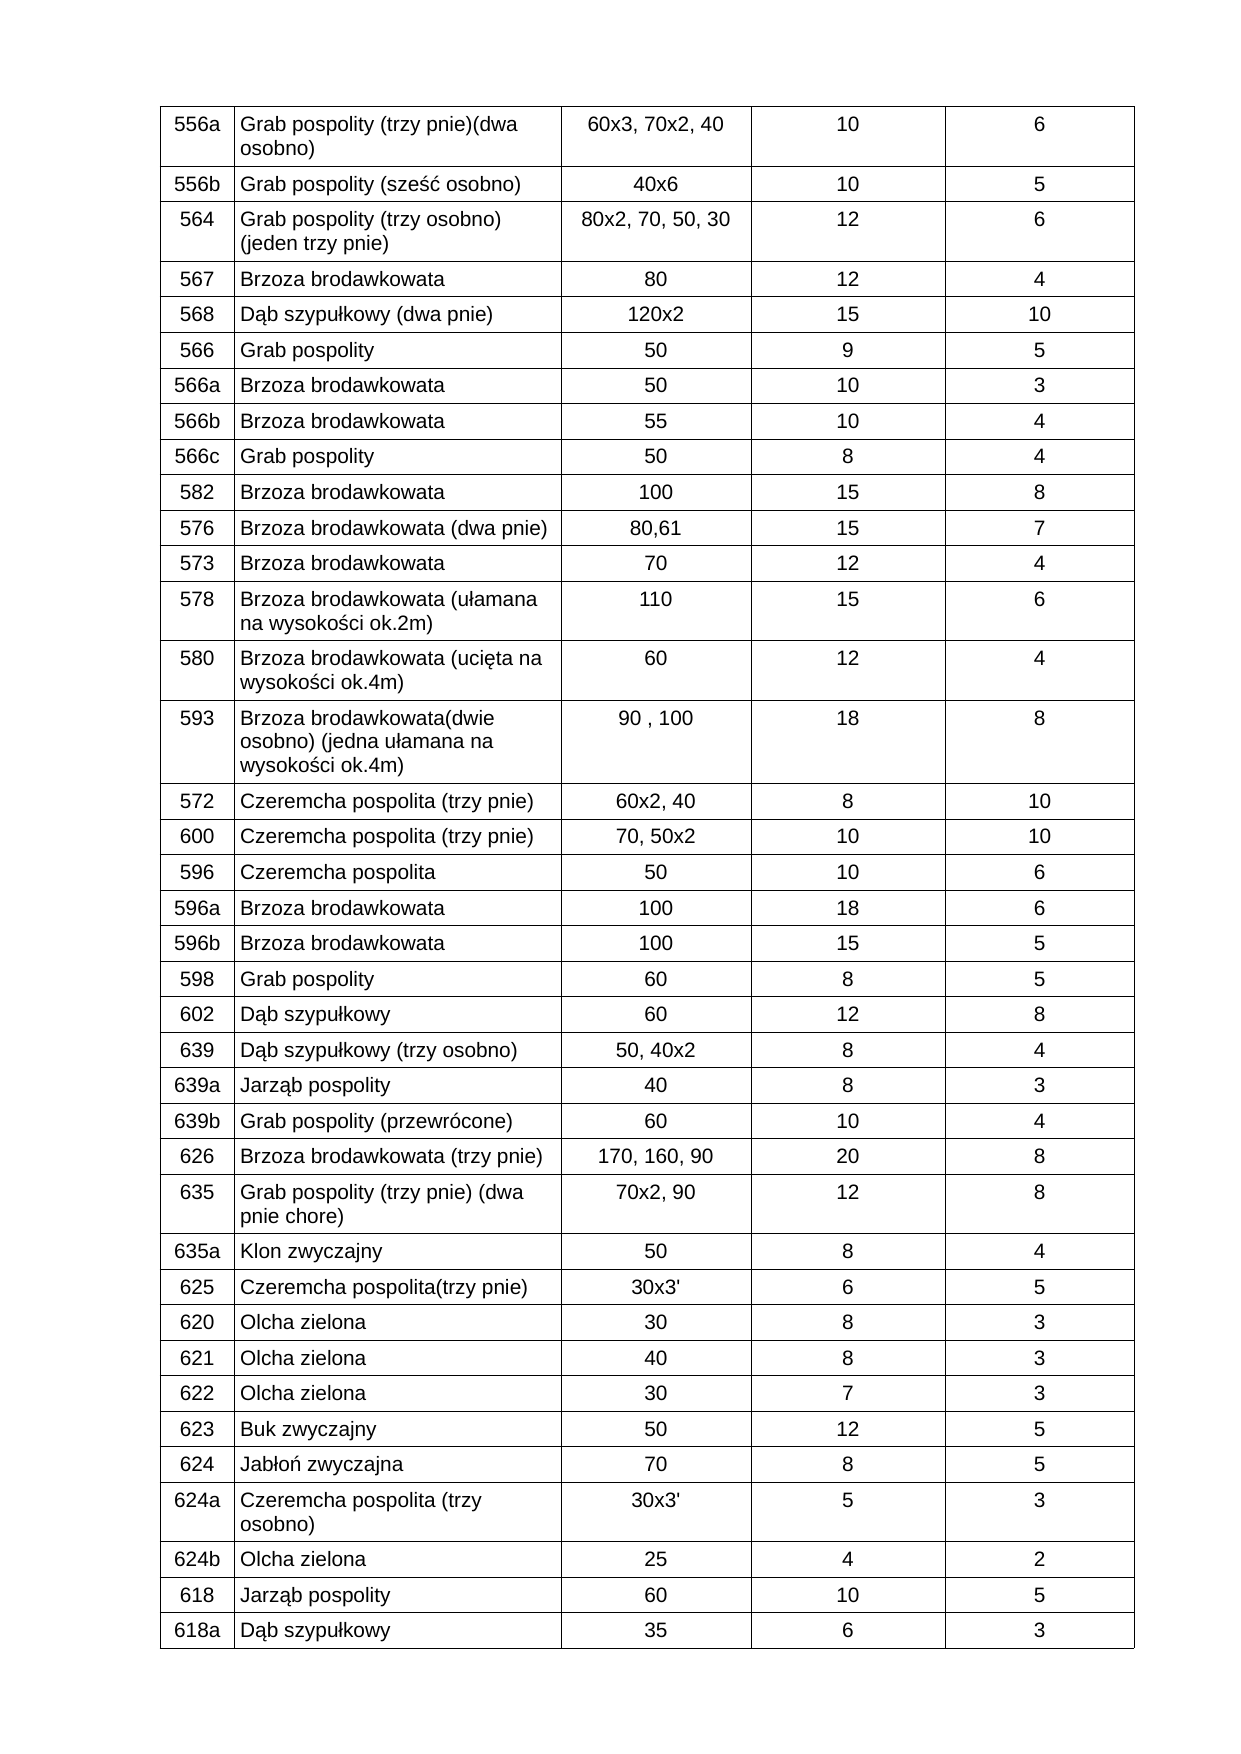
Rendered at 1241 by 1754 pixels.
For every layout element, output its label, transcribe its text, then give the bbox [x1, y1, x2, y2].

table_cell 639 [161, 1033, 234, 1067]
table_cell 3 [946, 1305, 1134, 1340]
table_cell 20 [752, 1139, 945, 1174]
table_cell Brzoza brodawkowata (ułamana na wysokości ok.2m) [235, 582, 561, 640]
table_cell Brzoza brodawkowata (ucięta na wysokości ok.4m) [235, 641, 561, 699]
table_cell 4 [946, 546, 1134, 581]
table_cell 50 [562, 369, 751, 403]
table_cell 50 [562, 855, 751, 889]
table_cell 100 [562, 891, 751, 925]
table_cell 170, 160, 90 [562, 1139, 751, 1174]
table_cell 15 [752, 926, 945, 961]
table_cell Jarząb pospolity [235, 1578, 561, 1612]
table_cell 5 [946, 1578, 1134, 1612]
table_cell 572 [161, 784, 234, 818]
table_cell 566b [161, 404, 234, 438]
table_cell 30 [562, 1376, 751, 1411]
table_cell 8 [946, 1139, 1134, 1174]
table_cell 596a [161, 891, 234, 925]
table_cell 4 [946, 404, 1134, 438]
table_cell Olcha zielona [235, 1376, 561, 1411]
table_cell 4 [752, 1542, 945, 1577]
table_cell Jarząb pospolity [235, 1068, 561, 1103]
table_cell 3 [946, 1068, 1134, 1103]
table_cell 4 [946, 1033, 1134, 1067]
table_cell 8 [752, 1305, 945, 1340]
table_cell 2 [946, 1542, 1134, 1577]
table_cell 3 [946, 1613, 1134, 1648]
table_cell 635 [161, 1175, 234, 1233]
table_cell 6 [946, 202, 1134, 261]
table_cell Grab pospolity [235, 962, 561, 996]
table_cell 8 [946, 701, 1134, 783]
table_cell 12 [752, 202, 945, 261]
table_cell 596b [161, 926, 234, 961]
table_cell 15 [752, 475, 945, 509]
table_cell 556a [161, 107, 234, 166]
table_cell Grab pospolity [235, 440, 561, 474]
table_cell 60x3, 70x2, 40 [562, 107, 751, 166]
table_cell 70x2, 90 [562, 1175, 751, 1233]
table_cell 70, 50x2 [562, 820, 751, 854]
table_cell Grab pospolity [235, 333, 561, 367]
table_cell 582 [161, 475, 234, 509]
table_cell 8 [752, 440, 945, 474]
table_cell 30x3' [562, 1483, 751, 1541]
table_cell Brzoza brodawkowata (trzy pnie) [235, 1139, 561, 1174]
table_cell 35 [562, 1613, 751, 1648]
table_cell 10 [752, 404, 945, 438]
table_cell 4 [946, 440, 1134, 474]
table_cell 5 [946, 333, 1134, 367]
table_cell Grab pospolity (trzy pnie) (dwa pnie chore) [235, 1175, 561, 1233]
table_cell 80 [562, 262, 751, 296]
table_cell 100 [562, 926, 751, 961]
table_cell Olcha zielona [235, 1305, 561, 1340]
table_cell 9 [752, 333, 945, 367]
table_cell 5 [946, 1270, 1134, 1304]
table_cell 25 [562, 1542, 751, 1577]
table_cell 624a [161, 1483, 234, 1541]
table_cell 10 [752, 167, 945, 201]
table_cell 10 [752, 1104, 945, 1138]
table_cell 3 [946, 1341, 1134, 1375]
table_cell Dąb szypułkowy (dwa pnie) [235, 297, 561, 332]
table_cell 7 [752, 1376, 945, 1411]
table_cell 6 [752, 1270, 945, 1304]
table_cell 40 [562, 1068, 751, 1103]
table_cell Brzoza brodawkowata [235, 926, 561, 961]
table_cell 50 [562, 440, 751, 474]
table_cell 624 [161, 1447, 234, 1482]
table_cell 566 [161, 333, 234, 367]
table_cell 6 [946, 582, 1134, 640]
table_cell Czeremcha pospolita (trzy pnie) [235, 820, 561, 854]
table_cell 624b [161, 1542, 234, 1577]
table_cell 6 [946, 891, 1134, 925]
table_cell 10 [946, 820, 1134, 854]
table_cell 598 [161, 962, 234, 996]
table_cell 60 [562, 962, 751, 996]
table_cell 5 [946, 926, 1134, 961]
table_cell 8 [752, 1234, 945, 1269]
table_cell 90 , 100 [562, 701, 751, 783]
table_cell Grab pospolity (trzy pnie)(dwa osobno) [235, 107, 561, 166]
table_cell Brzoza brodawkowata [235, 369, 561, 403]
table_cell Czeremcha pospolita [235, 855, 561, 889]
table_cell 70 [562, 546, 751, 581]
table_cell 70 [562, 1447, 751, 1482]
table_cell 8 [752, 962, 945, 996]
table_cell 576 [161, 511, 234, 545]
table_cell 50 [562, 333, 751, 367]
table_cell 618 [161, 1578, 234, 1612]
table_cell 5 [946, 1447, 1134, 1482]
table_cell 10 [752, 1578, 945, 1612]
table_cell 15 [752, 511, 945, 545]
table_cell Brzoza brodawkowata [235, 404, 561, 438]
table_cell Grab pospolity (przewrócone) [235, 1104, 561, 1138]
table_cell 639a [161, 1068, 234, 1103]
table_cell 10 [752, 855, 945, 889]
table_cell Dąb szypułkowy [235, 997, 561, 1032]
table_cell 6 [946, 107, 1134, 166]
table_cell Brzoza brodawkowata (dwa pnie) [235, 511, 561, 545]
table_cell 10 [752, 369, 945, 403]
table_cell Brzoza brodawkowata [235, 262, 561, 296]
table_cell 8 [752, 1033, 945, 1067]
table_cell 4 [946, 1234, 1134, 1269]
table_cell Brzoza brodawkowata [235, 475, 561, 509]
table_cell 635a [161, 1234, 234, 1269]
table_cell 622 [161, 1376, 234, 1411]
table_cell 3 [946, 1376, 1134, 1411]
table_cell 60 [562, 641, 751, 699]
table_cell 40 [562, 1341, 751, 1375]
table_cell 12 [752, 546, 945, 581]
table_cell 30x3' [562, 1270, 751, 1304]
table_cell 580 [161, 641, 234, 699]
table_cell 623 [161, 1412, 234, 1446]
table_cell 120x2 [562, 297, 751, 332]
table_cell 8 [946, 997, 1134, 1032]
table_cell 50 [562, 1412, 751, 1446]
table_cell Grab pospolity (sześć osobno) [235, 167, 561, 201]
table_cell 8 [752, 784, 945, 818]
table_cell 60 [562, 1578, 751, 1612]
table_cell Brzoza brodawkowata [235, 546, 561, 581]
table_cell 60 [562, 997, 751, 1032]
table_cell 4 [946, 641, 1134, 699]
table_cell 10 [752, 107, 945, 166]
table_cell 100 [562, 475, 751, 509]
table_cell 593 [161, 701, 234, 783]
table_cell 5 [752, 1483, 945, 1541]
table_cell 7 [946, 511, 1134, 545]
table_cell 8 [752, 1341, 945, 1375]
table_cell 6 [946, 855, 1134, 889]
table_cell 564 [161, 202, 234, 261]
table_cell 8 [946, 475, 1134, 509]
table_cell 80x2, 70, 50, 30 [562, 202, 751, 261]
table_cell 12 [752, 1175, 945, 1233]
table_cell 10 [946, 297, 1134, 332]
table_cell Jabłoń zwyczajna [235, 1447, 561, 1482]
table_cell 4 [946, 262, 1134, 296]
table_cell 15 [752, 582, 945, 640]
table_cell 55 [562, 404, 751, 438]
table_cell 18 [752, 701, 945, 783]
table_cell 50 [562, 1234, 751, 1269]
table_cell Czeremcha pospolita (trzy pnie) [235, 784, 561, 818]
table_cell 12 [752, 641, 945, 699]
table_cell 3 [946, 369, 1134, 403]
table_cell 10 [946, 784, 1134, 818]
table_cell 556b [161, 167, 234, 201]
table_cell 110 [562, 582, 751, 640]
table_cell Brzoza brodawkowata(dwie osobno) (jedna ułamana na wysokości ok.4m) [235, 701, 561, 783]
table_cell 5 [946, 167, 1134, 201]
table_cell Buk zwyczajny [235, 1412, 561, 1446]
table_cell 15 [752, 297, 945, 332]
table_cell 60 [562, 1104, 751, 1138]
table_cell 626 [161, 1139, 234, 1174]
table_cell 12 [752, 262, 945, 296]
table_cell Klon zwyczajny [235, 1234, 561, 1269]
table_cell 625 [161, 1270, 234, 1304]
table_cell 18 [752, 891, 945, 925]
table_cell 639b [161, 1104, 234, 1138]
table_cell 80,61 [562, 511, 751, 545]
table_cell Olcha zielona [235, 1542, 561, 1577]
table_cell 566c [161, 440, 234, 474]
table_cell 6 [752, 1613, 945, 1648]
table_cell 8 [752, 1068, 945, 1103]
table_cell 621 [161, 1341, 234, 1375]
table_cell 12 [752, 997, 945, 1032]
table_cell 566a [161, 369, 234, 403]
table_cell 600 [161, 820, 234, 854]
table_cell 573 [161, 546, 234, 581]
table_cell 618a [161, 1613, 234, 1648]
table_cell Czeremcha pospolita (trzy osobno) [235, 1483, 561, 1541]
table_cell 3 [946, 1483, 1134, 1541]
table_cell 8 [946, 1175, 1134, 1233]
table_cell 4 [946, 1104, 1134, 1138]
table_cell Olcha zielona [235, 1341, 561, 1375]
table_cell 578 [161, 582, 234, 640]
table_cell 30 [562, 1305, 751, 1340]
table_cell 60x2, 40 [562, 784, 751, 818]
table_cell 8 [752, 1447, 945, 1482]
table_cell Brzoza brodawkowata [235, 891, 561, 925]
table_cell 12 [752, 1412, 945, 1446]
table_cell Czeremcha pospolita(trzy pnie) [235, 1270, 561, 1304]
table_cell 40x6 [562, 167, 751, 201]
table_cell 567 [161, 262, 234, 296]
table_cell Grab pospolity (trzy osobno)(jeden trzy pnie) [235, 202, 561, 261]
table_cell 568 [161, 297, 234, 332]
table_cell 10 [752, 820, 945, 854]
table_cell 620 [161, 1305, 234, 1340]
table_cell Dąb szypułkowy [235, 1613, 561, 1648]
table_cell 602 [161, 997, 234, 1032]
table_cell 50, 40x2 [562, 1033, 751, 1067]
table_cell 5 [946, 962, 1134, 996]
table_cell 596 [161, 855, 234, 889]
table_cell 5 [946, 1412, 1134, 1446]
table_cell Dąb szypułkowy (trzy osobno) [235, 1033, 561, 1067]
